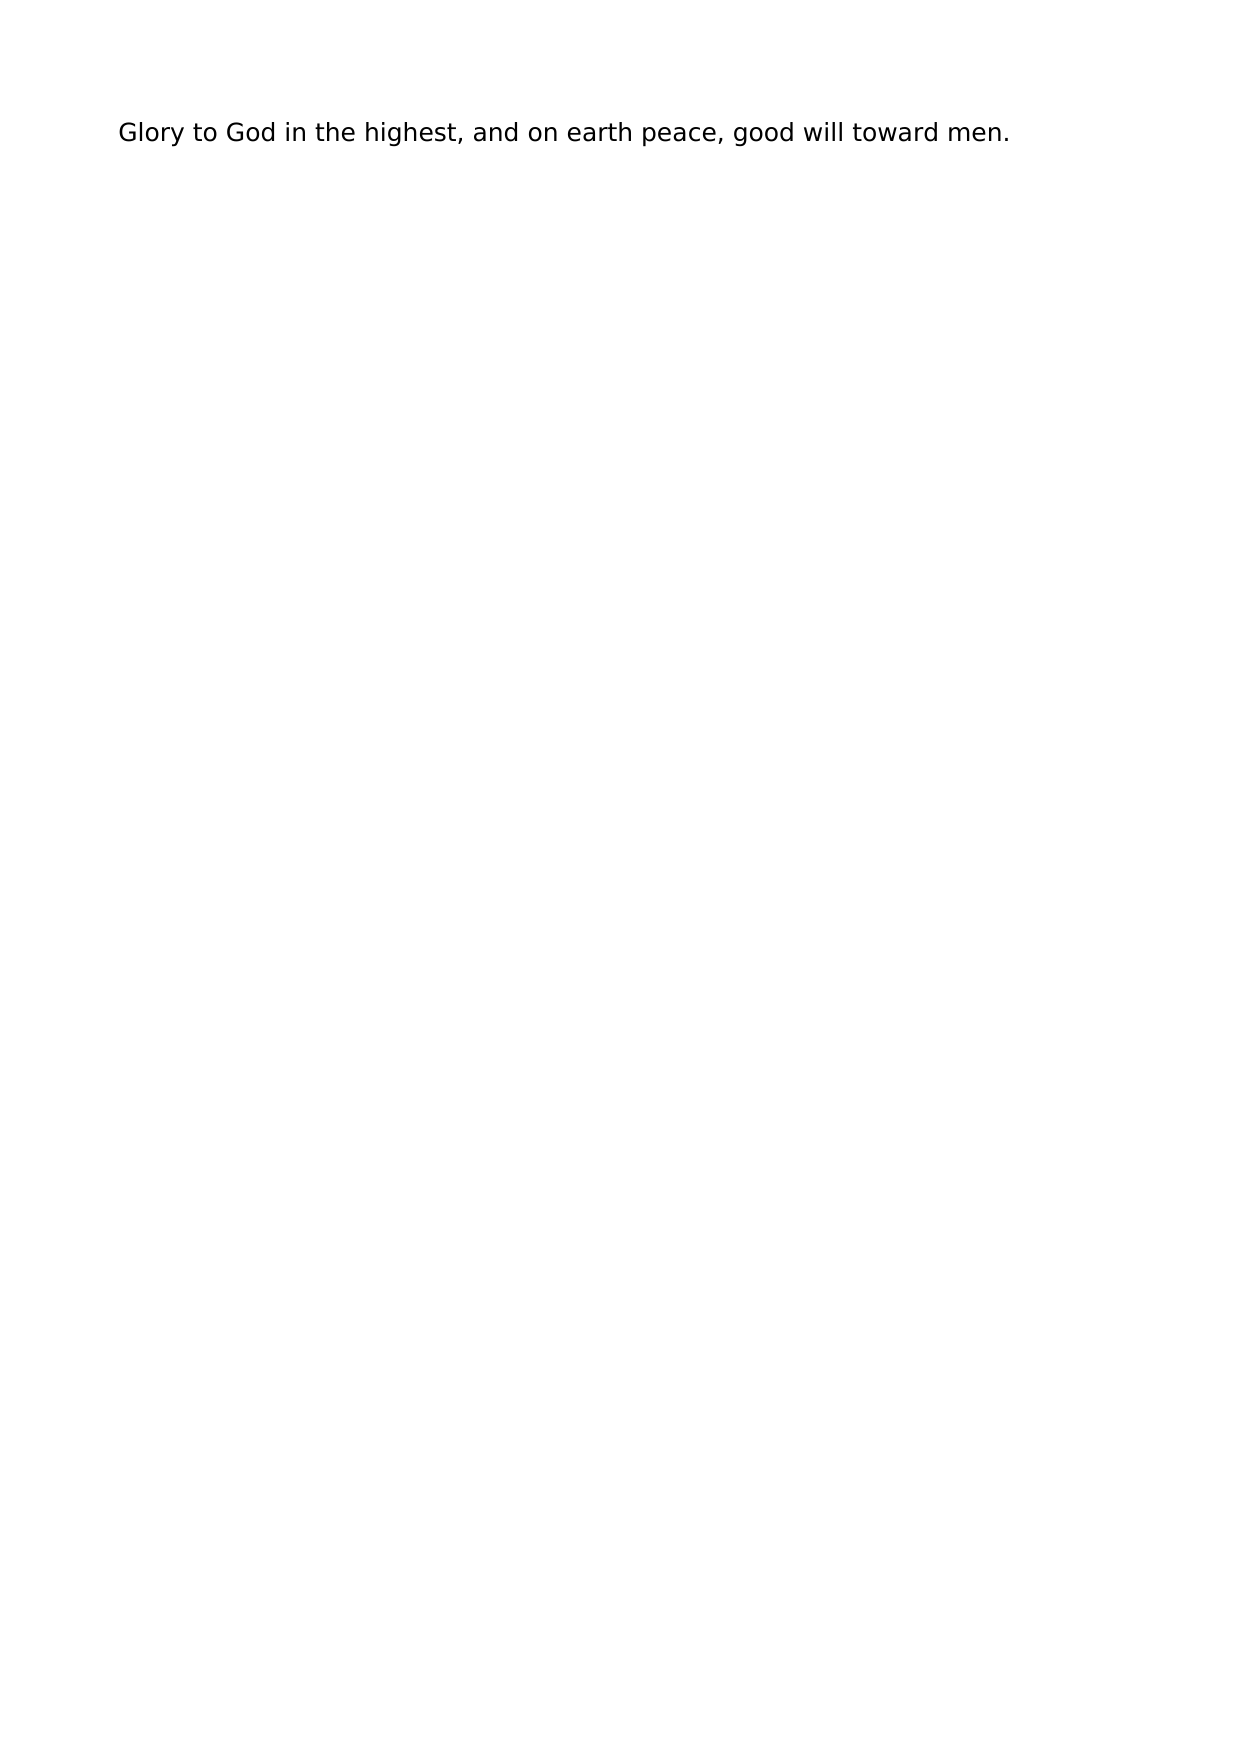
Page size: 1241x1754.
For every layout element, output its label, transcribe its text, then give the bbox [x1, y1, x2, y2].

text Glory to God in the highest, and on earth peace, good will toward men. [118, 118, 1122, 147]
